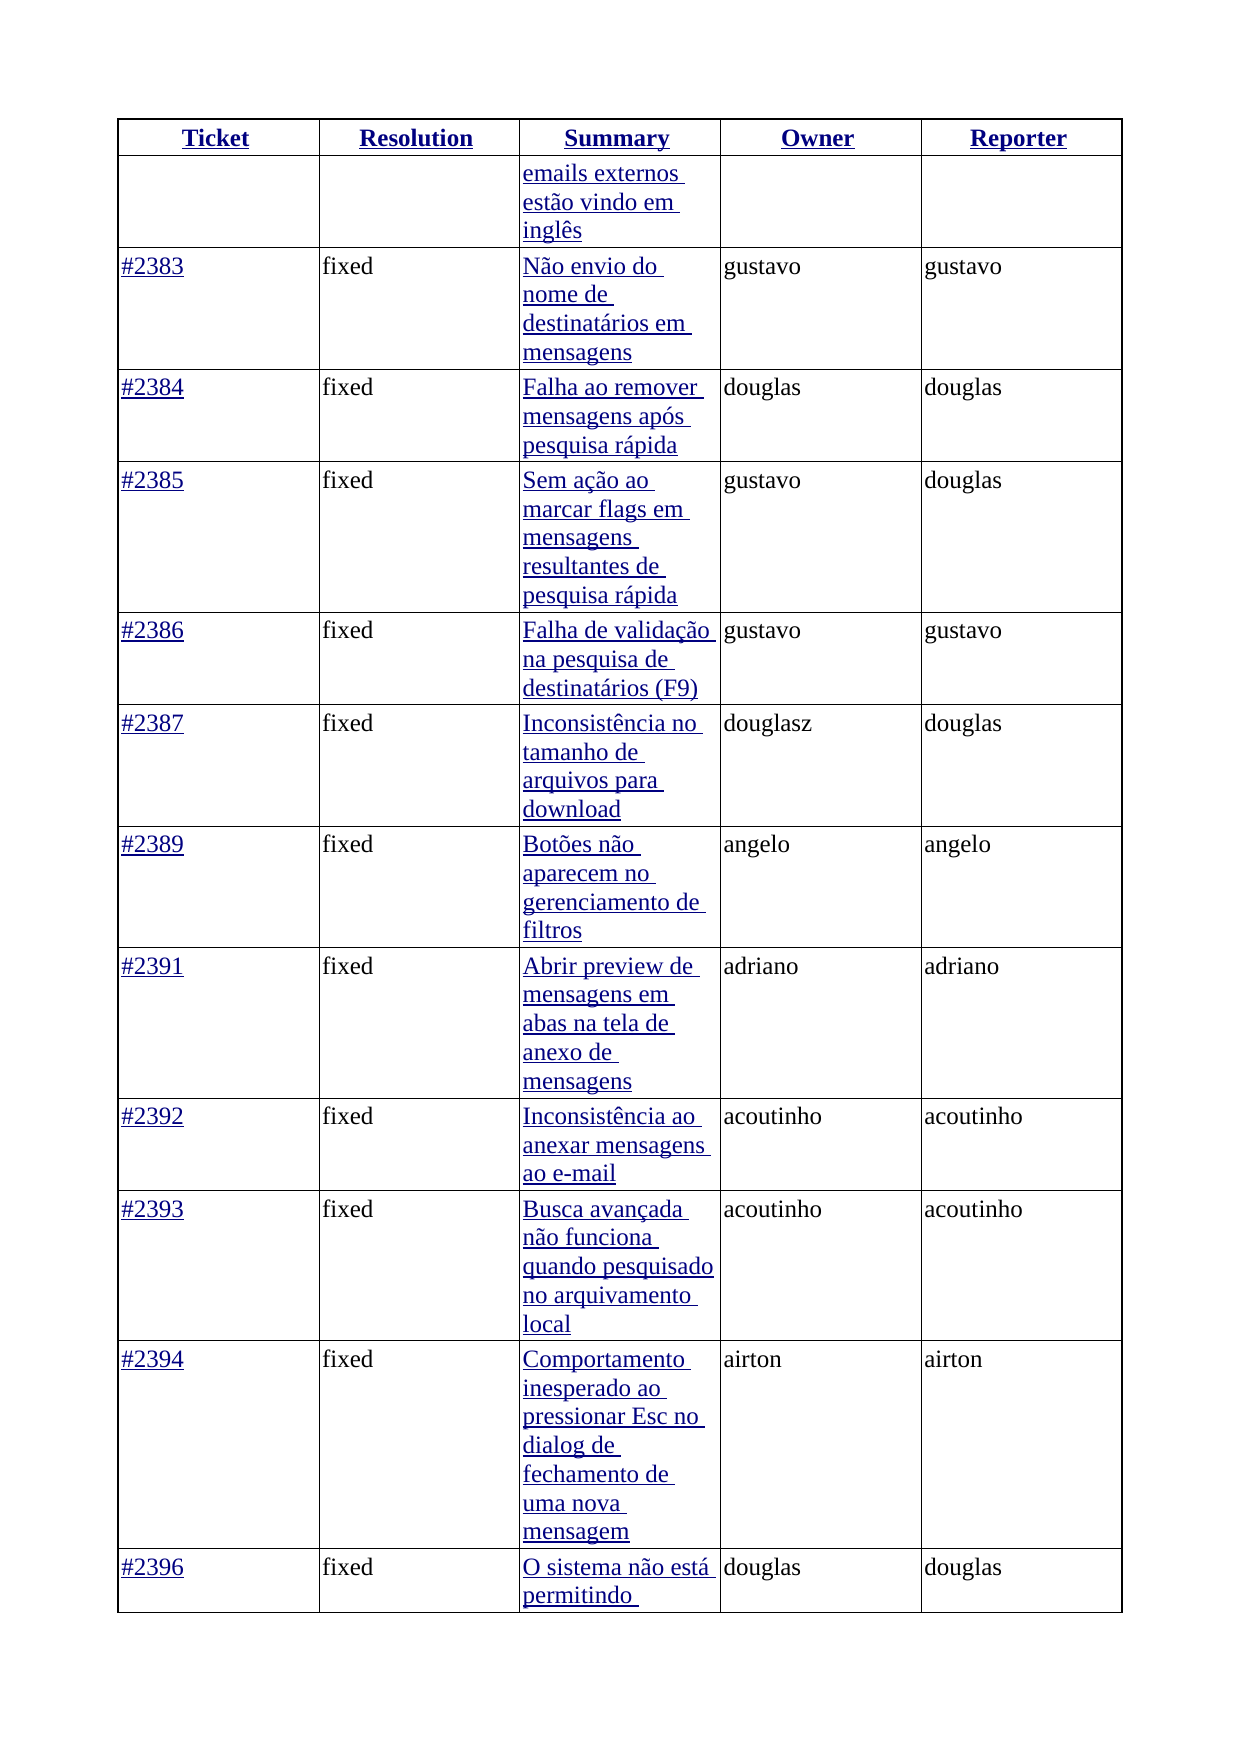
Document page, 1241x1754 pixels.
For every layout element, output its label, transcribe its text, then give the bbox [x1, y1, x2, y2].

table_cell airton [922, 1341, 1121, 1548]
table_cell [721, 156, 921, 247]
table_cell gustavo [922, 613, 1121, 704]
table_cell fixed [320, 705, 519, 826]
table_cell #2384 [119, 370, 319, 461]
table_cell #2393 [119, 1191, 319, 1340]
table_cell douglas [922, 705, 1121, 826]
table_cell douglas [721, 370, 921, 461]
table_cell #2389 [119, 827, 319, 947]
table_cell #2383 [119, 248, 319, 369]
table_cell Abrir preview de mensagens em abas na tela de anexo de mensagens [520, 948, 720, 1097]
table_cell douglas [922, 462, 1121, 612]
table_cell acoutinho [922, 1099, 1121, 1190]
table_cell douglas [721, 1549, 921, 1612]
table_cell angelo [721, 827, 921, 947]
table_cell #2385 [119, 462, 319, 612]
table_cell Falha de validação na pesquisa de destinatários (F9) [520, 613, 720, 704]
table_cell Comportamento inesperado ao pressionar Esc no dialog de fechamento de uma nova mensagem [520, 1341, 720, 1548]
table_cell fixed [320, 370, 519, 461]
table_cell douglasz [721, 705, 921, 826]
table_cell fixed [320, 248, 519, 369]
table_cell fixed [320, 1191, 519, 1340]
table_cell acoutinho [721, 1191, 921, 1340]
table_header Resolution [320, 120, 519, 154]
table_header Reporter [922, 120, 1121, 154]
table_cell fixed [320, 1549, 519, 1612]
table_cell #2392 [119, 1099, 319, 1190]
table_cell airton [721, 1341, 921, 1548]
table_cell douglas [922, 370, 1121, 461]
table_cell angelo [922, 827, 1121, 947]
table_cell Inconsistência no tamanho de arquivos para download [520, 705, 720, 826]
table_cell Falha ao remover mensagens após pesquisa rápida [520, 370, 720, 461]
table_cell fixed [320, 827, 519, 947]
table_cell #2391 [119, 948, 319, 1097]
table_cell #2387 [119, 705, 319, 826]
table_cell fixed [320, 948, 519, 1097]
table_cell fixed [320, 1099, 519, 1190]
table_cell [320, 156, 519, 247]
table_cell gustavo [721, 462, 921, 612]
table_cell Sem ação ao marcar flags em mensagens resultantes de pesquisa rápida [520, 462, 720, 612]
table_cell #2396 [119, 1549, 319, 1612]
table_cell gustavo [922, 248, 1121, 369]
table_cell #2394 [119, 1341, 319, 1548]
table_cell gustavo [721, 613, 921, 704]
table_cell O sistema não está permitindo [520, 1549, 720, 1612]
table_cell Botões não aparecem no gerenciamento de filtros [520, 827, 720, 947]
table_cell acoutinho [922, 1191, 1121, 1340]
table_cell fixed [320, 1341, 519, 1548]
table_cell emails externos estão vindo em inglês [520, 156, 720, 247]
table_cell #2386 [119, 613, 319, 704]
table_cell acoutinho [721, 1099, 921, 1190]
table_cell Inconsistência ao anexar mensagens ao e-mail [520, 1099, 720, 1190]
table_cell fixed [320, 613, 519, 704]
table_cell adriano [922, 948, 1121, 1097]
table_cell douglas [922, 1549, 1121, 1612]
table_cell adriano [721, 948, 921, 1097]
table_header Summary [520, 120, 720, 154]
table_header Ticket [119, 120, 319, 154]
table_cell Busca avançada não funciona quando pesquisado no arquivamento local [520, 1191, 720, 1340]
table_cell Não envio do nome de destinatários em mensagens [520, 248, 720, 369]
table_cell gustavo [721, 248, 921, 369]
table_cell fixed [320, 462, 519, 612]
table_cell [119, 156, 319, 247]
table_cell [922, 156, 1121, 247]
table_header Owner [721, 120, 921, 154]
